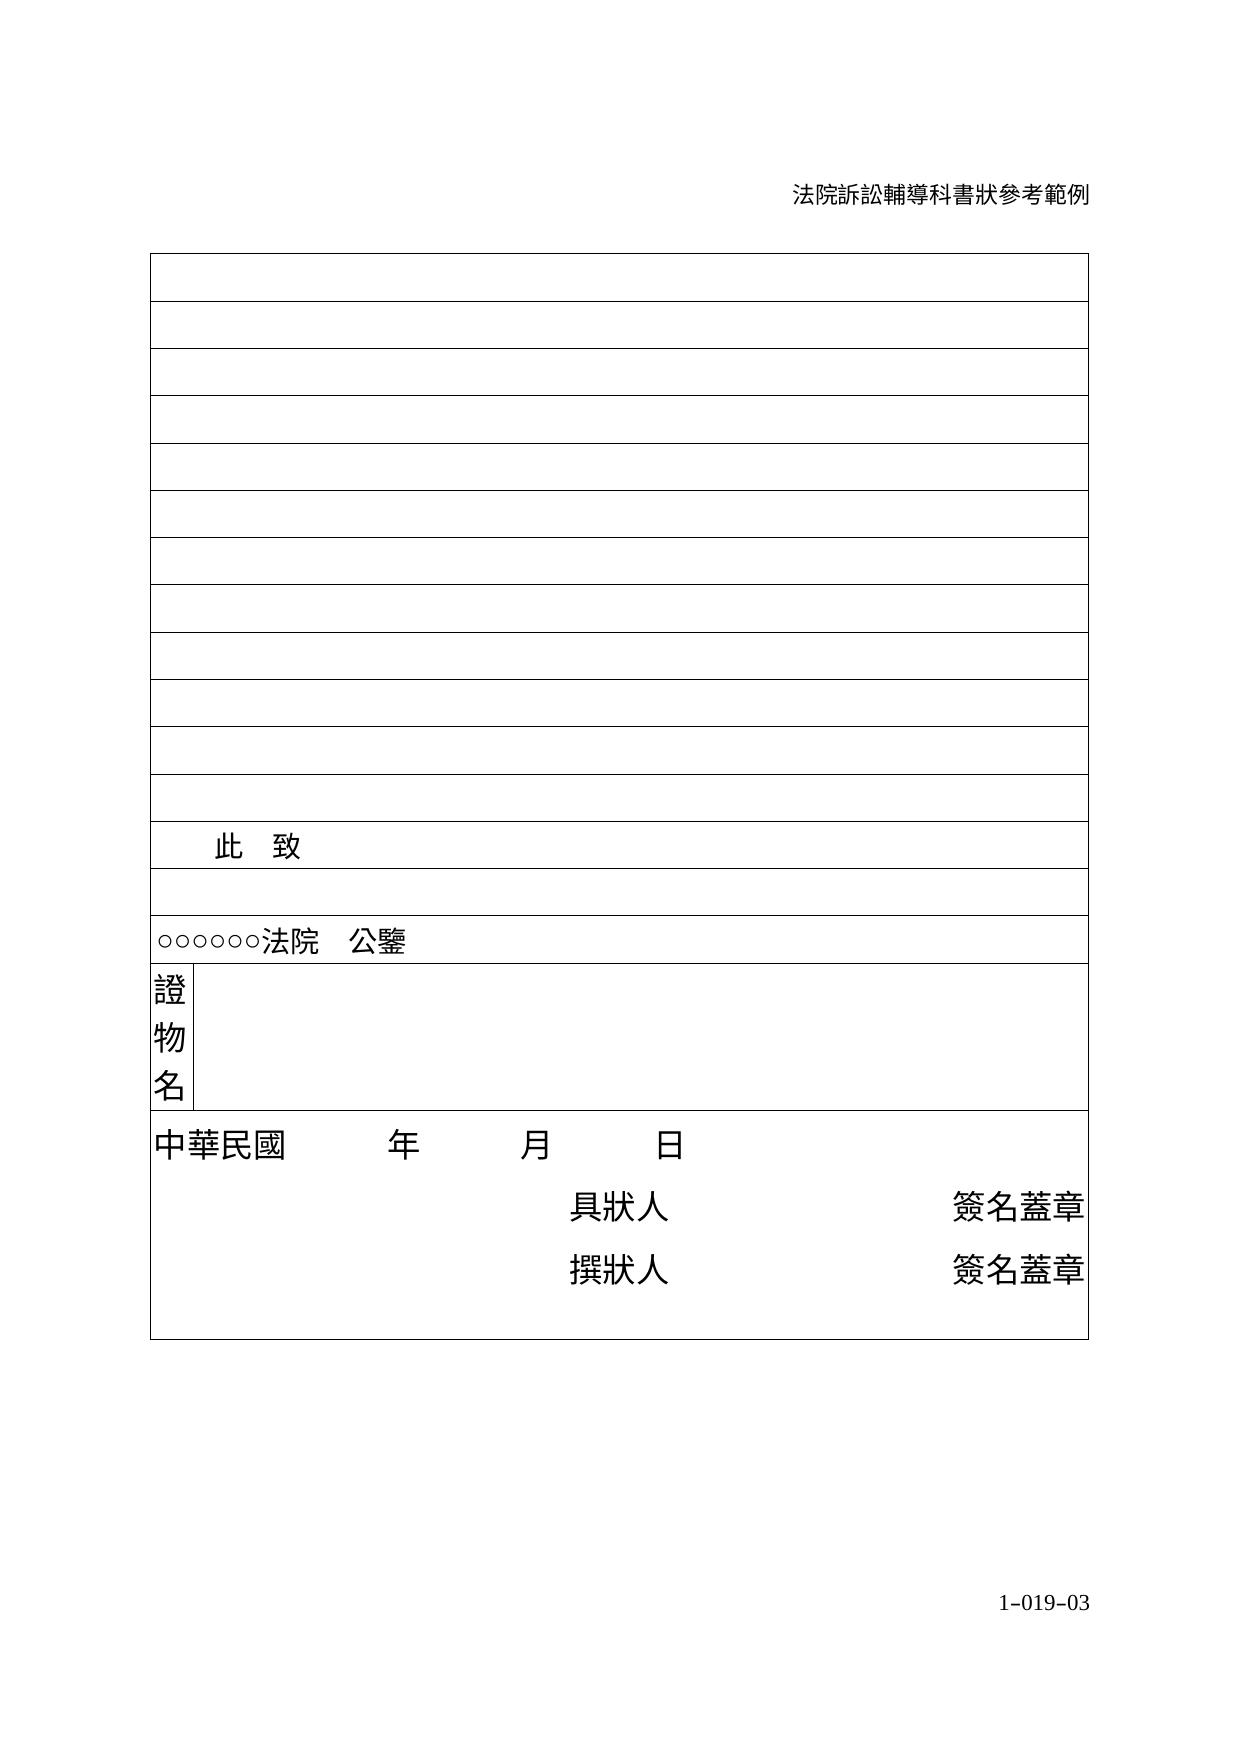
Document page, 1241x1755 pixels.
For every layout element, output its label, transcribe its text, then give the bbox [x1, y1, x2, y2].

table_cell [151, 491, 1088, 537]
table_cell [151, 633, 1088, 679]
table_cell [194, 964, 1088, 1110]
table_cell [151, 585, 1088, 632]
table_cell [151, 349, 1088, 395]
table_cell ○○○○○○法院 公鑒 [151, 916, 1088, 963]
table_cell [151, 680, 1088, 726]
table_cell 證物名稱 及件數 [151, 964, 193, 1110]
table_cell 中華民國 年 月 日 具狀人 簽名蓋章 撰狀人 簽名蓋章 [151, 1111, 1088, 1338]
table_cell [151, 254, 1088, 301]
table_cell [151, 869, 1088, 915]
table_cell [151, 302, 1088, 348]
table_cell 此 致 [151, 822, 1088, 868]
table_cell [151, 775, 1088, 821]
table_cell [151, 727, 1088, 773]
table_cell [151, 444, 1088, 490]
table_cell [151, 538, 1088, 584]
table_cell [151, 396, 1088, 442]
